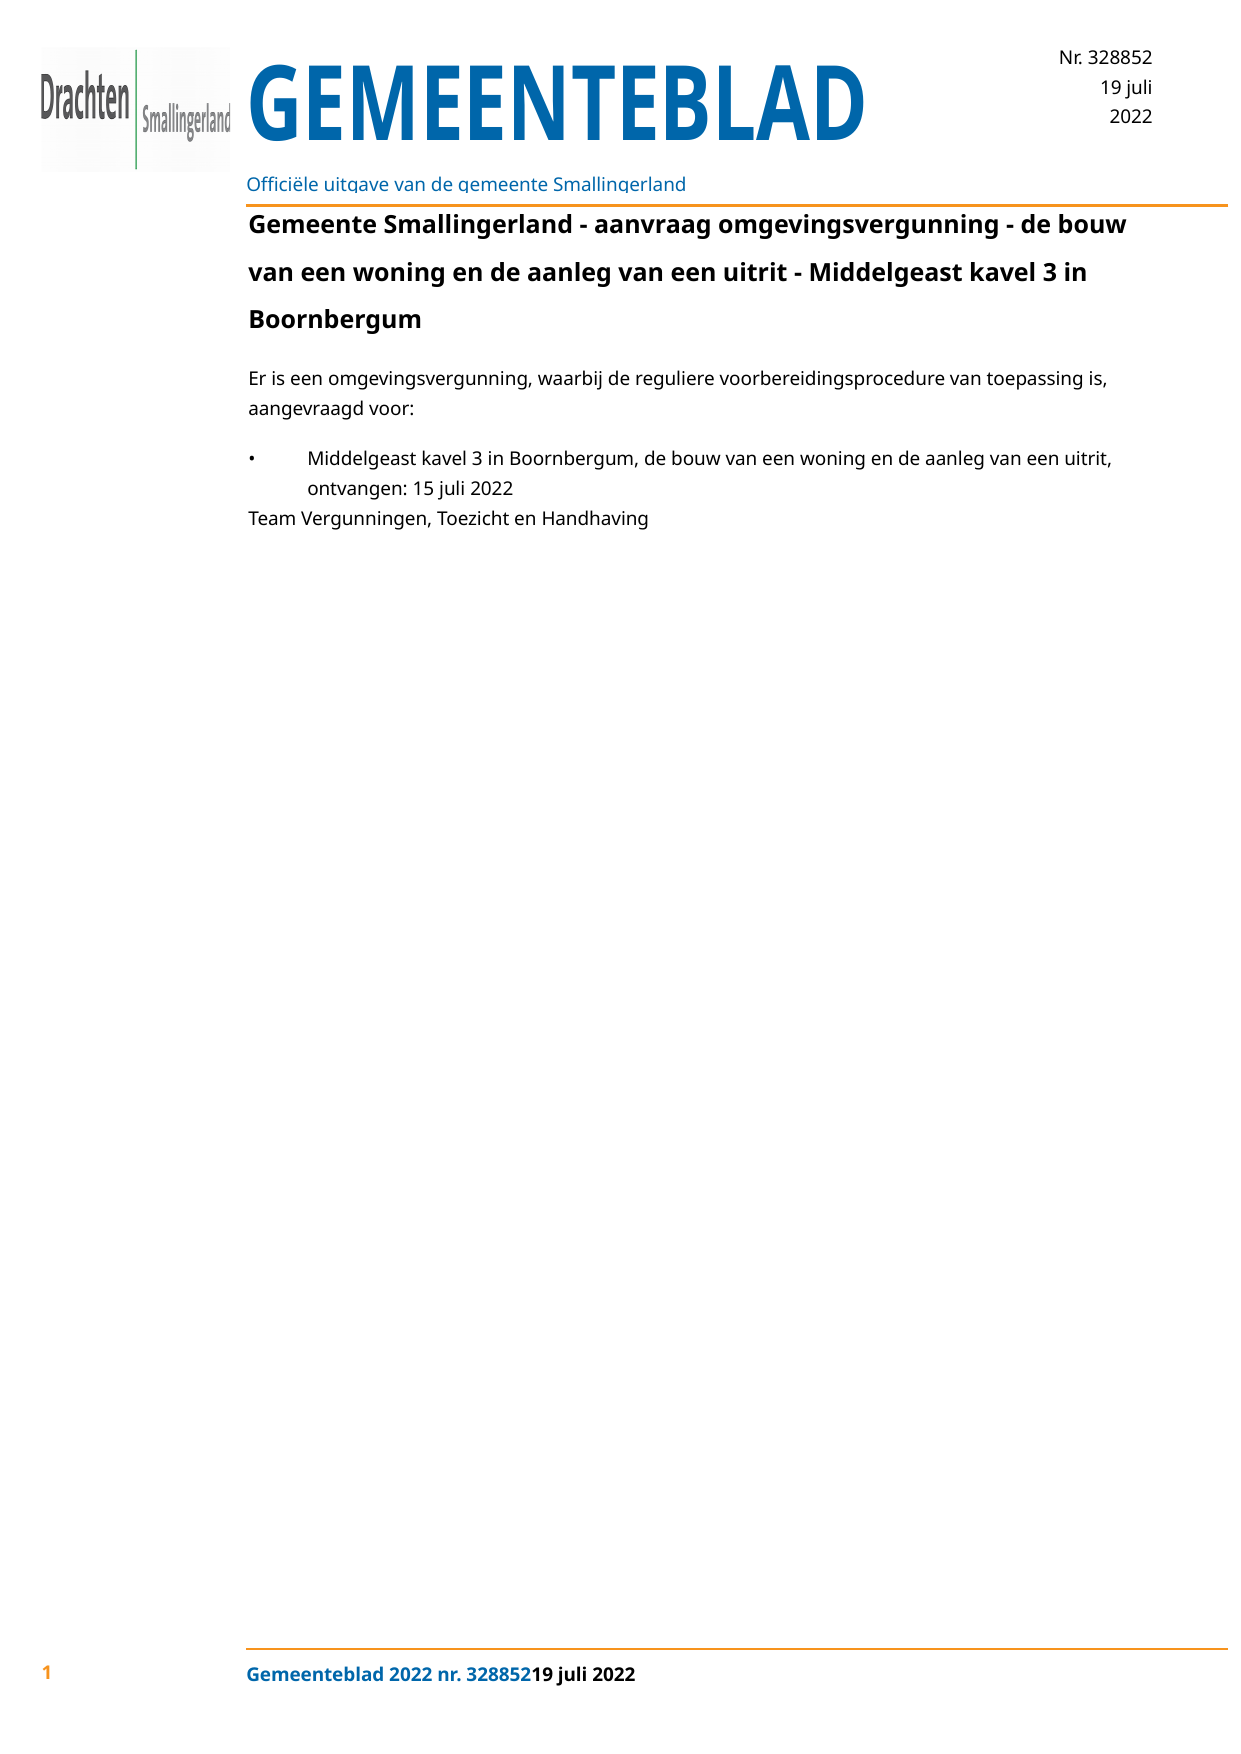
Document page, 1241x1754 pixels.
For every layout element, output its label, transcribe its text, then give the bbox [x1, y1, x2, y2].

text Er is een omgevingsvergunning, waarbij de reguliere voorbereidingsprocedure van toepassing is, aangevraagd voor: [248, 366, 1152, 421]
picture [41, 47, 231, 172]
list Middelgeast kavel 3 in Boornbergum, de bouw van een woning en de aanleg van een uitrit, ontvangen: 15 juli 2022 [248, 446, 1152, 501]
text Gemeente Smallingerland - aanvraag omgevingsvergunning - de bouw van een woning en de aanleg van een uitrit - Middelgeast kavel 3 in Boornbergum [248, 207, 1152, 336]
text Team Vergunningen, Toezicht en Handhaving [248, 505, 1152, 530]
